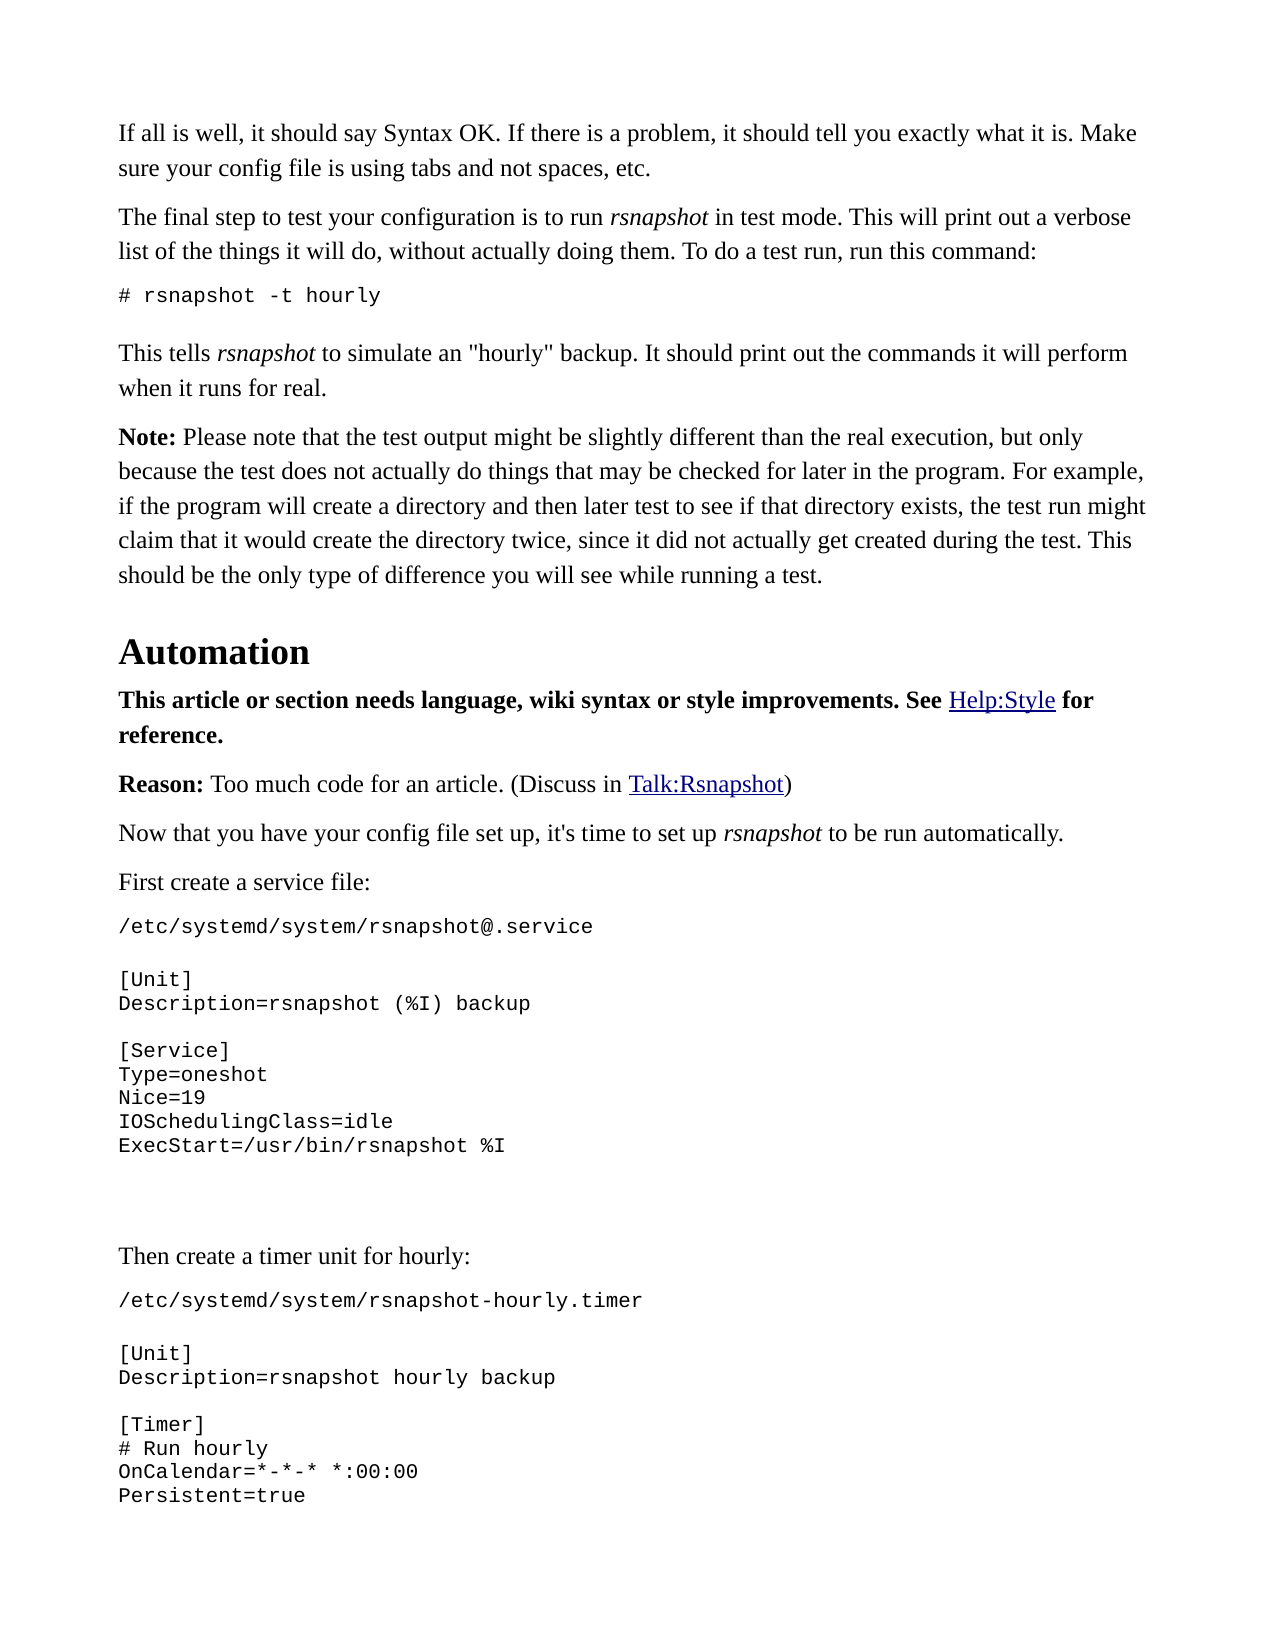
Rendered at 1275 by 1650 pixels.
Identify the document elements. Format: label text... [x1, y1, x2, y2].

text [Timer] [118, 1414, 1157, 1438]
subtitle Automation [118, 630, 1157, 673]
text [Service] [118, 1040, 1157, 1064]
text First create a service file: [118, 867, 1157, 896]
text Persistent=true [118, 1485, 1157, 1509]
text This tells rsnapshot to simulate an "hourly" backup. It should print out the commands it will perform when it runs for real. [118, 338, 1157, 402]
text This article or section needs language, wiki syntax or style improvements. See Help:Style for reference. [118, 685, 1157, 748]
text Note: Please note that the test output might be slightly different than the real execution, but only because the test does not actually do things that may be checked for later in the program. For example, if the program will create a directory and then later test to see if that directory exists, the test run might claim that it would create the directory twice, since it did not actually get created during the test. This should be the only type of difference you will see while running a test. [118, 422, 1157, 588]
text # Run hourly [118, 1438, 1157, 1461]
text Description=rsnapshot hourly backup [118, 1367, 1157, 1390]
text ExecStart=/usr/bin/rsnapshot %I [118, 1135, 1157, 1158]
text OnCalendar=*-*-* *:00:00 [118, 1461, 1157, 1485]
text /etc/systemd/system/rsnapshot@.service [118, 916, 1157, 940]
text Type=oneshot [118, 1064, 1157, 1087]
text Now that you have your config file set up, it's time to set up rsnapshot to be run automatically. [118, 818, 1157, 847]
text Then create a timer unit for hourly: [118, 1241, 1157, 1270]
text Description=rsnapshot (%I) backup [118, 993, 1157, 1016]
text [Unit] [118, 969, 1157, 993]
text Reason: Too much code for an article. (Discuss in Talk:Rsnapshot) [118, 769, 1157, 798]
text IOSchedulingClass=idle [118, 1111, 1157, 1135]
text If all is well, it should say Syntax OK. If there is a problem, it should tell you exactly what it is. Make sure your config file is using tabs and not spaces, etc. [118, 118, 1157, 181]
text /etc/systemd/system/rsnapshot-hourly.timer [118, 1290, 1157, 1314]
text # rsnapshot -t hourly [118, 285, 1157, 309]
text Nice=19 [118, 1087, 1157, 1111]
text The final step to test your configuration is to run rsnapshot in test mode. This will print out a verbose list of the things it will do, without actually doing them. To do a test run, run this command: [118, 202, 1157, 265]
text [Unit] [118, 1343, 1157, 1367]
